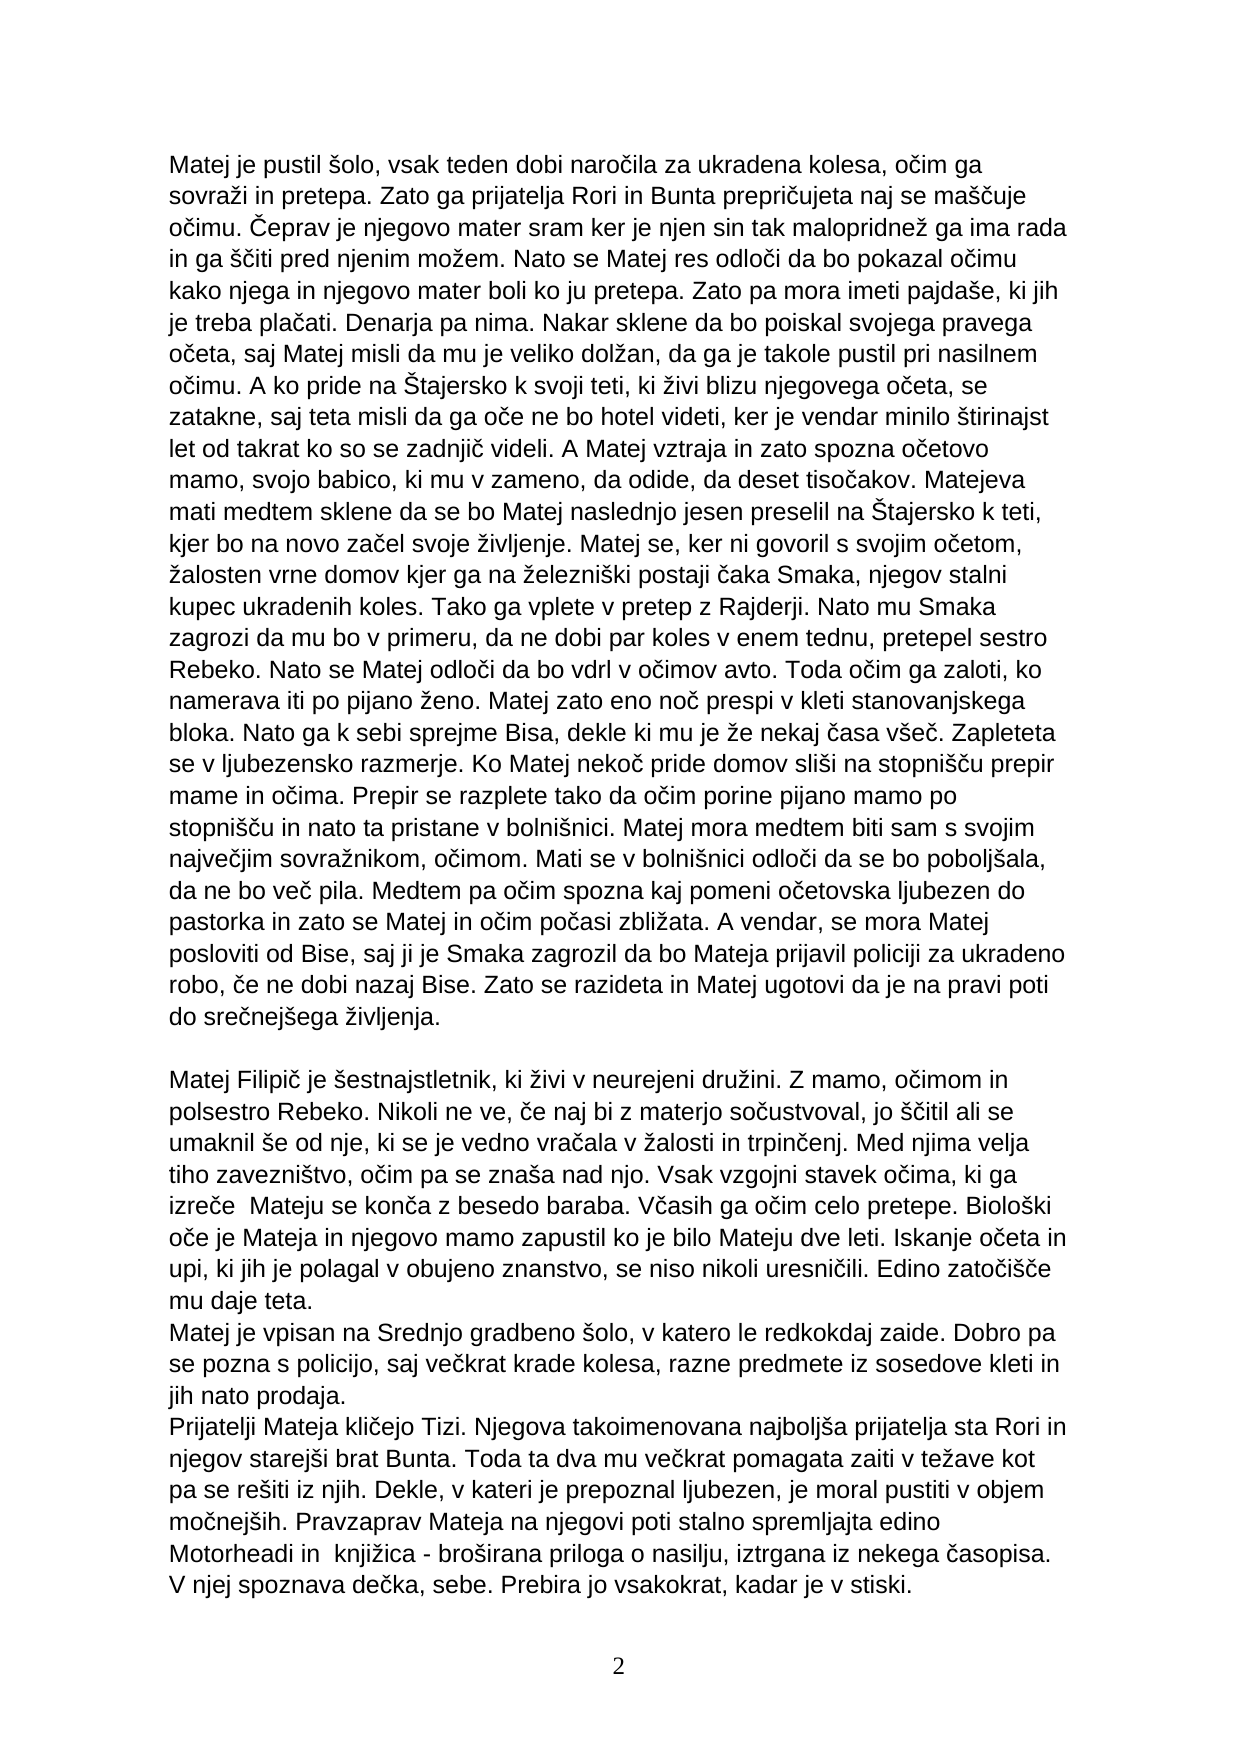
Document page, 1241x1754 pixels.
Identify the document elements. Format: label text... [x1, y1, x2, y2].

text Matej je pustil šolo, vsak teden dobi naročila za ukradena kolesa, očim ga sovraži in pretepa. Zato ga prijatelja Rori in Bunta prepričujeta naj se maščuje očimu. Čeprav je njegovo mater sram ker je njen sin tak malopridnež ga ima rada in ga ščiti pred njenim možem. Nato se Matej res odloči da bo pokazal očimu kako njega in njegovo mater boli ko ju pretepa. Zato pa mora imeti pajdaše, ki jih je treba plačati. Denarja pa nima. Nakar sklene da bo poiskal svojega pravega očeta, saj Matej misli da mu je veliko dolžan, da ga je takole pustil pri nasilnem očimu. A ko pride na Štajersko k svoji teti, ki živi blizu njegovega očeta, se zatakne, saj teta misli da ga oče ne bo hotel videti, ker je vendar minilo štirinajst let od takrat ko so se zadnjič videli. A Matej vztraja in zato spozna očetovo mamo, svojo babico, ki mu v zameno, da odide, da deset tisočakov. Matejeva mati medtem sklene da se bo Matej naslednjo jesen preselil na Štajersko k teti, kjer bo na novo začel svoje življenje. Matej se, ker ni govoril s svojim očetom, žalosten vrne domov kjer ga na železniški postaji čaka Smaka, njegov stalni kupec ukradenih koles. Tako ga vplete v pretep z Rajderji. Nato mu Smaka zagrozi da mu bo v primeru, da ne dobi par koles v enem tednu, pretepel sestro Rebeko. Nato se Matej odloči da bo vdrl v očimov avto. Toda očim ga zaloti, ko namerava iti po pijano ženo. Matej zato eno noč prespi v kleti stanovanjskega bloka. Nato ga k sebi sprejme Bisa, dekle ki mu je že nekaj časa všeč. Zapleteta se v ljubezensko razmerje. Ko Matej nekoč pride domov sliši na stopnišču prepir mame in očima. Prepir se razplete tako da očim porine pijano mamo po stopnišču in nato ta pristane v bolnišnici. Matej mora medtem biti sam s svojim največjim sovražnikom, očimom. Mati se v bolnišnici odloči da se bo poboljšala, da ne bo več pila. Medtem pa očim spozna kaj pomeni očetovska ljubezen do pastorka in zato se Matej in očim počasi zbližata. A vendar, se mora Matej posloviti od Bise, saj ji je Smaka zagrozil da bo Mateja prijavil policiji za ukradeno robo, če ne dobi nazaj Bise. Zato se razideta in Matej ugotovi da je na pravi poti do srečnejšega življenja. [169, 150, 1069, 1031]
text Matej je vpisan na Srednjo gradbeno šolo, v katero le redkokdaj zaide. Dobro pa se pozna s policijo, saj večkrat krade kolesa, razne predmete iz sosedove kleti in jih nato prodaja. [169, 1318, 1069, 1409]
text Prijatelji Mateja kličejo Tizi. Njegova takoimenovana najboljša prijatelja sta Rori in njegov starejši brat Bunta. Toda ta dva mu večkrat pomagata zaiti v težave kot pa se rešiti iz njih. Dekle, v kateri je prepoznal ljubezen, je moral pustiti v objem močnejših. Pravzaprav Mateja na njegovi poti stalno spremljajta edino Motorheadi in knjižica - broširana priloga o nasilju, iztrgana iz nekega časopisa. V njej spoznava dečka, sebe. Prebira jo vsakokrat, kadar je v stiski. [169, 1412, 1069, 1599]
text Matej Filipič je šestnajstletnik, ki živi v neurejeni družini. Z mamo, očimom in polsestro Rebeko. Nikoli ne ve, če naj bi z materjo sočustvoval, jo ščitil ali se umaknil še od nje, ki se je vedno vračala v žalosti in trpinčenj. Med njima velja tiho zavezništvo, očim pa se znaša nad njo. Vsak vzgojni stavek očima, ki ga izreče Mateju se konča z besedo baraba. Včasih ga očim celo pretepe. Biološki oče je Mateja in njegovo mamo zapustil ko je bilo Mateju dve leti. Iskanje očeta in upi, ki jih je polagal v obujeno znanstvo, se niso nikoli uresničili. Edino zatočišče mu daje teta. [169, 1065, 1069, 1315]
